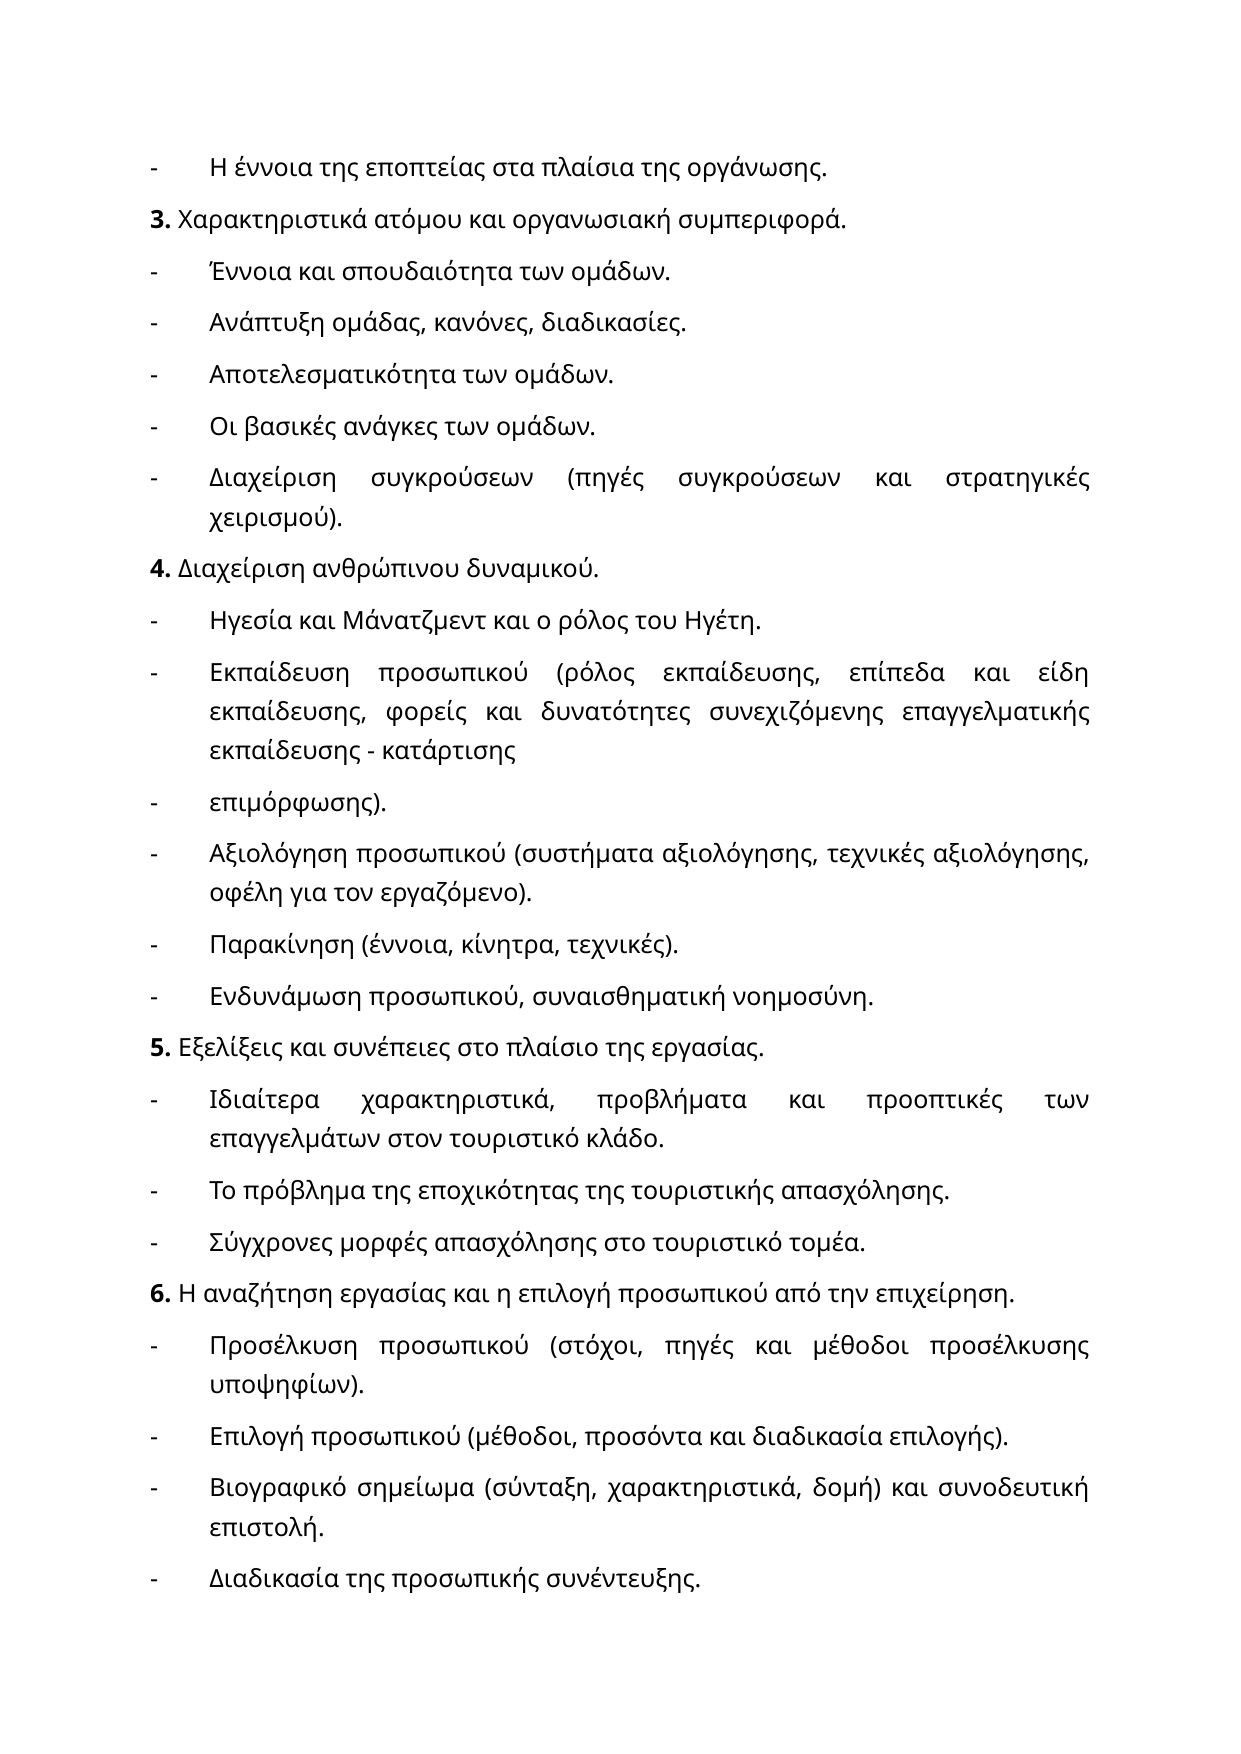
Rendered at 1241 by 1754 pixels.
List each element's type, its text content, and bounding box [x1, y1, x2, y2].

text 5. Εξελίξεις και συνέπειες στο πλαίσιο της εργασίας. [150, 1030, 1090, 1064]
text 6. Η αναζήτηση εργασίας και η επιλογή προσωπικού από την επιχείρηση. [150, 1276, 1090, 1310]
list - Αποτελεσματικότητα των ομάδων. [150, 357, 1090, 391]
list - Οι βασικές ανάγκες των ομάδων. [150, 408, 1090, 442]
list - Το πρόβλημα της εποχικότητας της τουριστικής απασχόλησης. [150, 1172, 1090, 1207]
list - Διαδικασία της προσωπικής συνέντευξης. [150, 1561, 1090, 1595]
list - Σύγχρονες μορφές απασχόλησης στο τουριστικό τομέα. [150, 1224, 1090, 1258]
list - επιμόρφωσης). [150, 784, 1090, 818]
list - Ενδυνάμωση προσωπικού, συναισθηματική νοημοσύνη. [150, 978, 1090, 1012]
list - Ανάπτυξη ομάδας, κανόνες, διαδικασίες. [150, 305, 1090, 339]
list - Παρακίνηση (έννοια, κίνητρα, τεχνικές). [150, 927, 1090, 961]
list - Προσέλκυση προσωπικού (στόχοι, πηγές και μέθοδοι προσέλκυσης υποψηφίων). [150, 1327, 1090, 1401]
list - Διαχείριση συγκρούσεων (πηγές συγκρούσεων και στρατηγικές χειρισμού). [150, 460, 1090, 533]
list - Αξιολόγηση προσωπικού (συστήματα αξιολόγησης, τεχνικές αξιολόγησης, οφέλη για τον εργαζόμενο). [150, 836, 1090, 909]
text 3. Χαρακτηριστικά ατόμου και οργανωσιακή συμπεριφορά. [150, 202, 1090, 236]
text 4. Διαχείριση ανθρώπινου δυναμικού. [150, 551, 1090, 585]
list - Έννοια και σπουδαιότητα των ομάδων. [150, 253, 1090, 287]
list - Επιλογή προσωπικού (μέθοδοι, προσόντα και διαδικασία επιλογής). [150, 1418, 1090, 1452]
list - Βιογραφικό σημείωμα (σύνταξη, χαρακτηριστικά, δομή) και συνοδευτική επιστολή. [150, 1470, 1090, 1543]
list - Η έννοια της εποπτείας στα πλαίσια της οργάνωσης. [150, 150, 1090, 184]
list - Ηγεσία και Μάνατζμεντ και ο ρόλος του Ηγέτη. [150, 602, 1090, 637]
list - Εκπαίδευση προσωπικού (ρόλος εκπαίδευσης, επίπεδα και είδη εκπαίδευσης, φορείς και δυνατότητες συνεχιζόμενης επαγγελματικής εκπαίδευσης - κατάρτισης [150, 654, 1090, 767]
list - Ιδιαίτερα χαρακτηριστικά, προβλήματα και προοπτικές των επαγγελμάτων στον τουριστικό κλάδο. [150, 1082, 1090, 1155]
